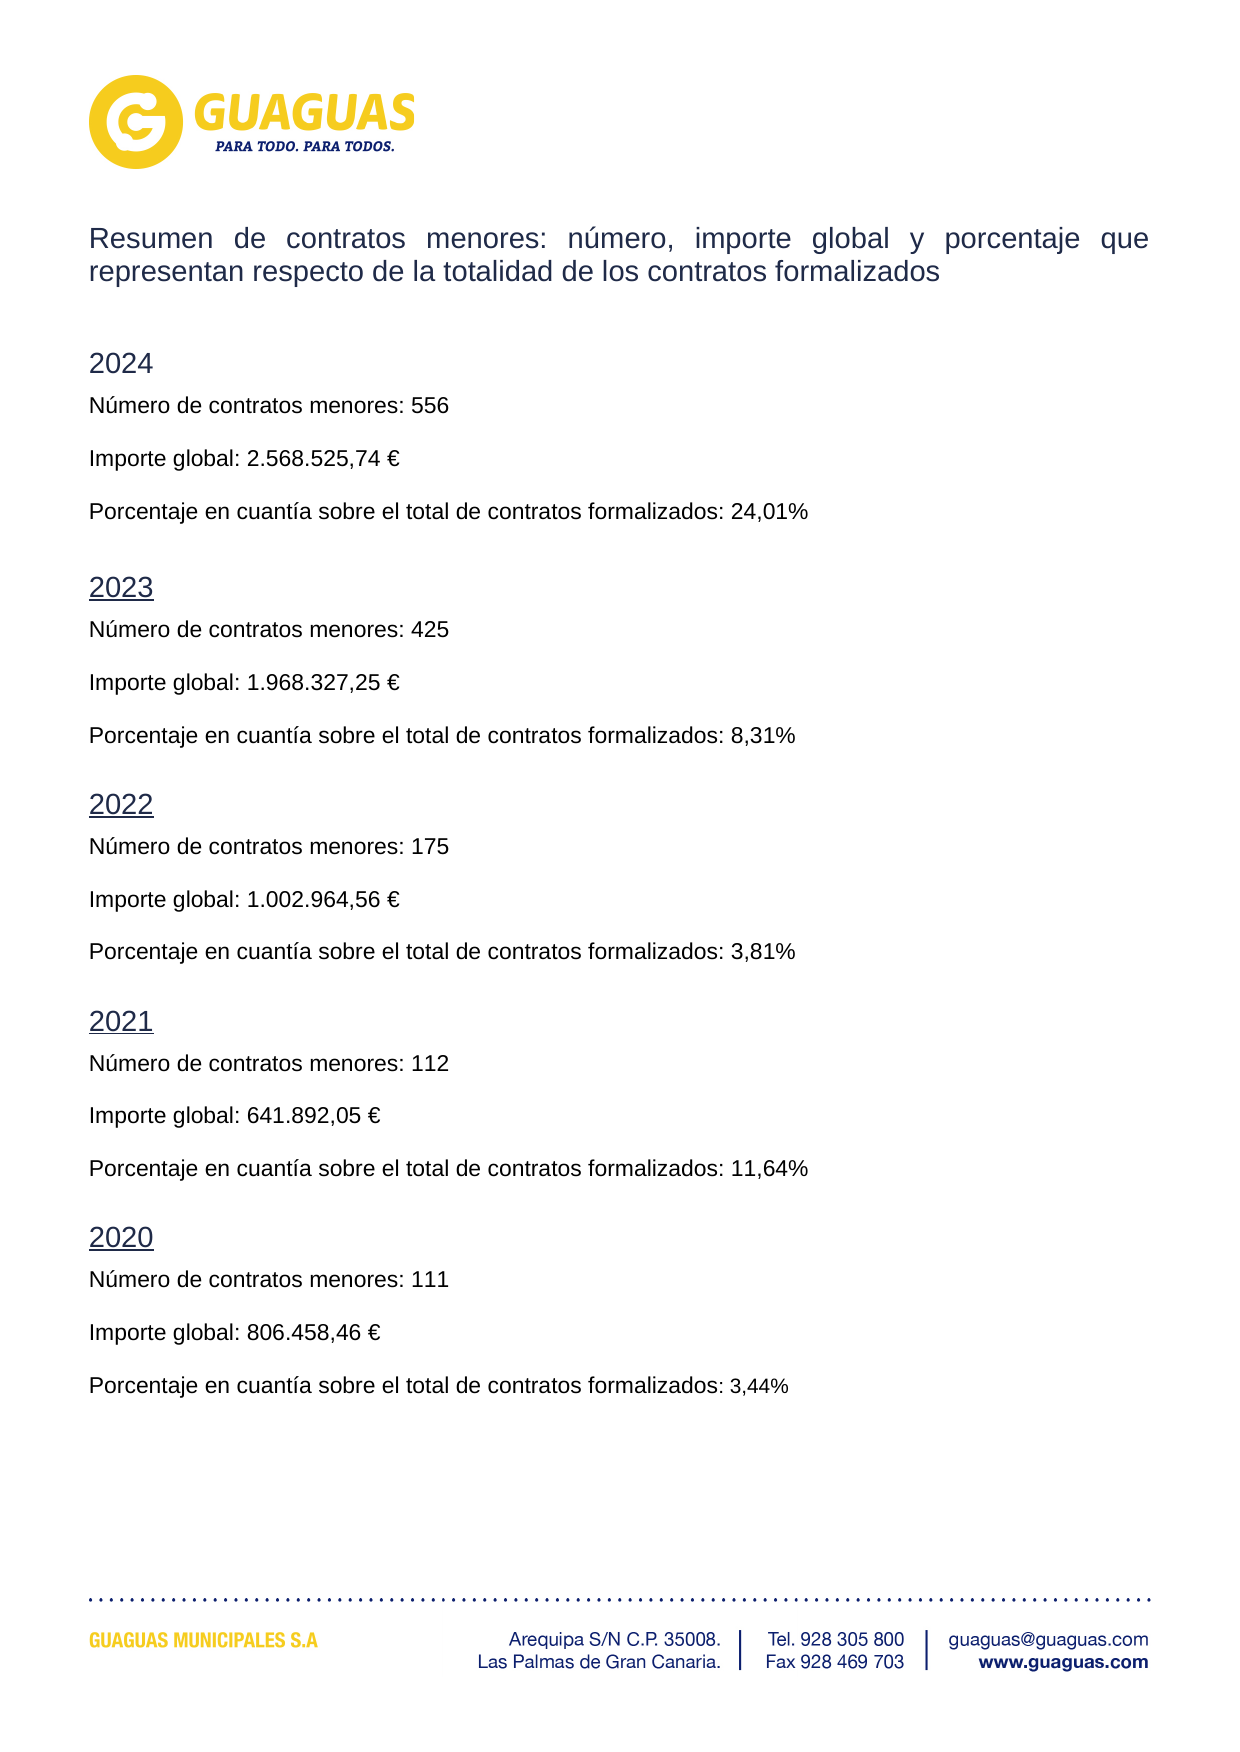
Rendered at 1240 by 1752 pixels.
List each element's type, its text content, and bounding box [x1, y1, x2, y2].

text Importe global: 806.458,46 € [89, 1319, 1151, 1345]
text Importe global: 2.568.525,74 € [89, 445, 1151, 471]
text 2022 [89, 787, 1151, 820]
text Importe global: 1.968.327,25 € [89, 669, 1151, 695]
text 2024 [89, 346, 1151, 380]
text 2023 [89, 570, 1151, 604]
text Porcentaje en cuantía sobre el total de contratos formalizados: 8,31% [89, 722, 1151, 748]
text Resumen de contratos menores: número, importe global y porcentaje que representan respecto de la totalidad de los contratos formalizados [89, 221, 1151, 288]
text Número de contratos menores: 112 [89, 1049, 1151, 1076]
text Porcentaje en cuantía sobre el total de contratos formalizados: 24,01% [89, 498, 1151, 524]
text Número de contratos menores: 556 [89, 392, 1151, 419]
text Importe global: 1.002.964,56 € [89, 886, 1151, 912]
text Número de contratos menores: 111 [89, 1266, 1151, 1293]
text 2020 [89, 1220, 1151, 1254]
text Número de contratos menores: 175 [89, 833, 1151, 859]
text Importe global: 641.892,05 € [89, 1102, 1151, 1129]
text Porcentaje en cuantía sobre el total de contratos formalizados: 11,64% [89, 1155, 1151, 1181]
text Número de contratos menores: 425 [89, 616, 1151, 643]
text 2021 [89, 1003, 1151, 1037]
text Porcentaje en cuantía sobre el total de contratos formalizados: 3,81% [89, 938, 1151, 965]
text Porcentaje en cuantía sobre el total de contratos formalizados: 3,44% [89, 1372, 1151, 1398]
